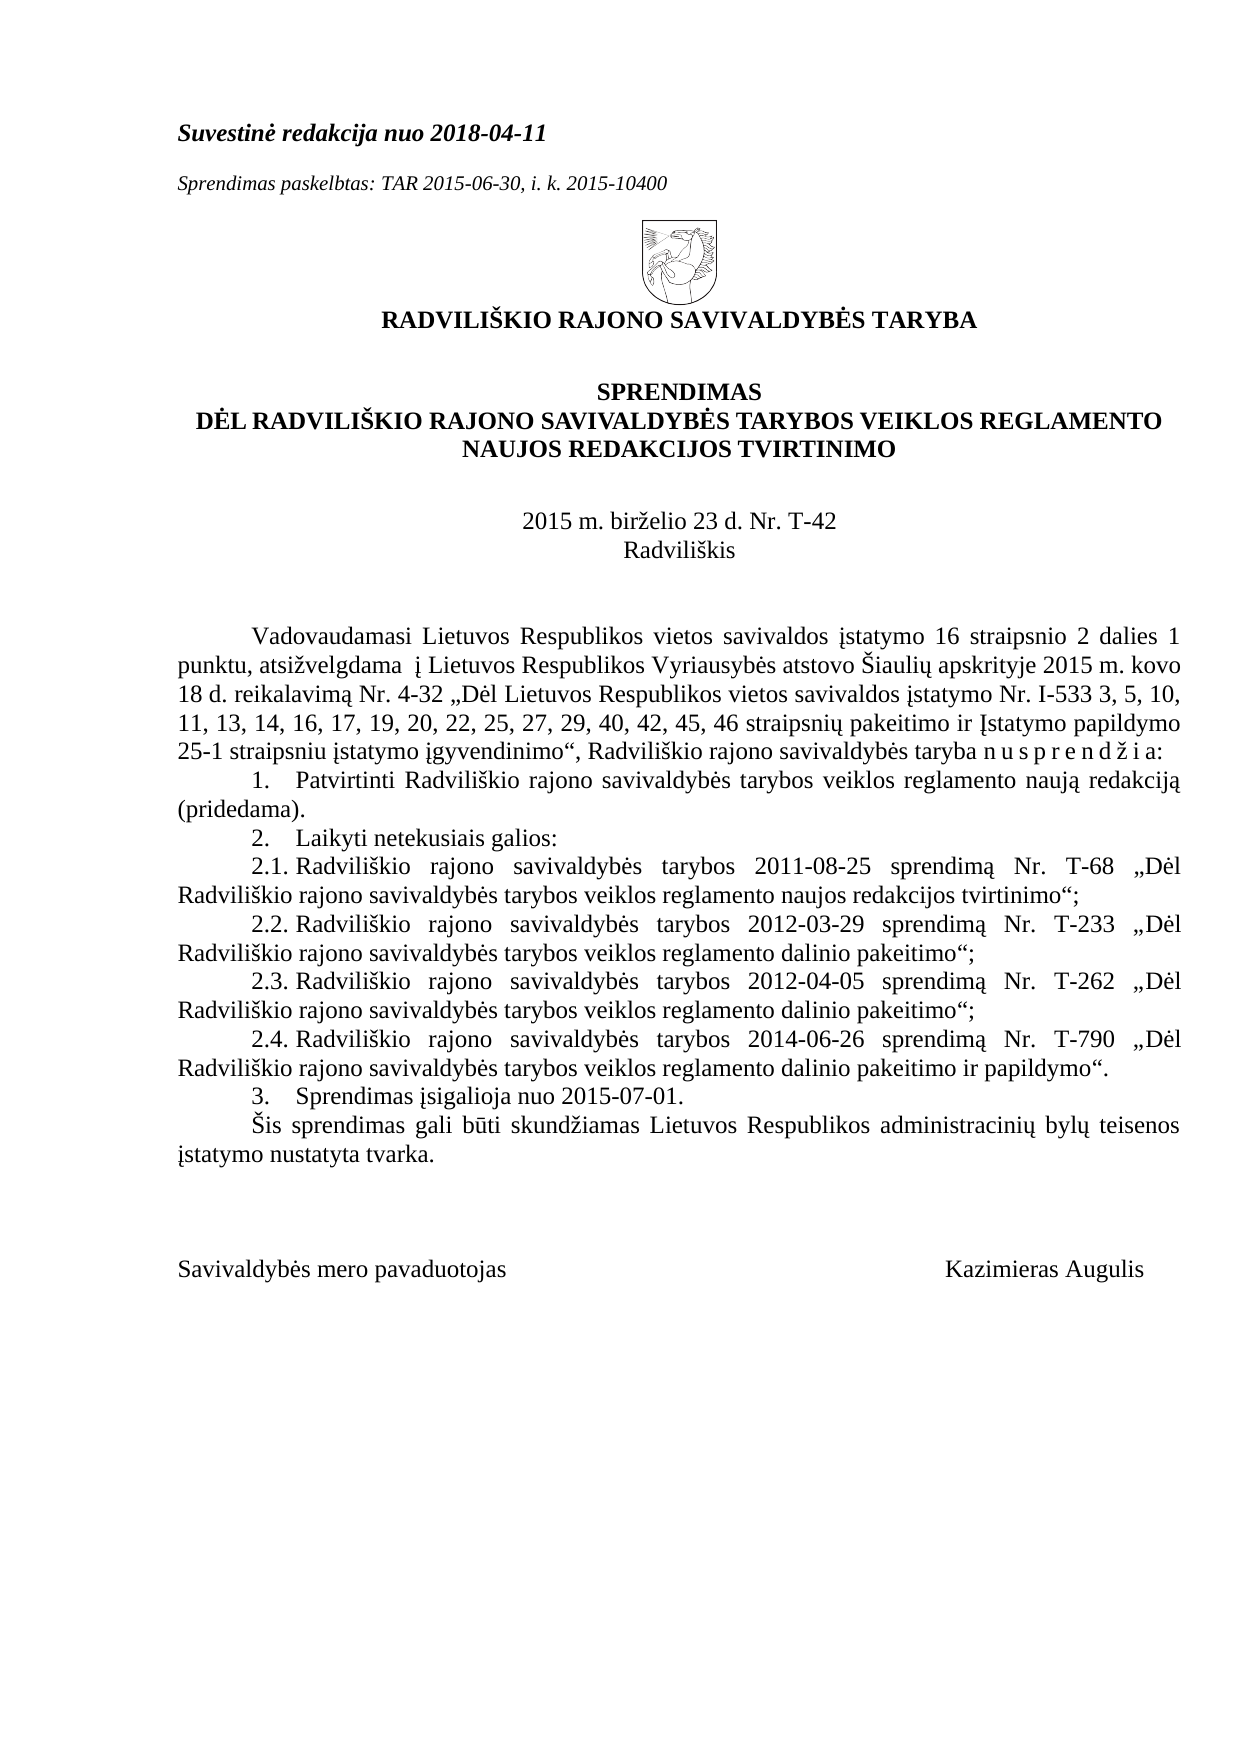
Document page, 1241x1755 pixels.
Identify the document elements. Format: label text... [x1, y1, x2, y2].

text Suvestinė redakcija nuo 2018-04-11 [177, 118, 1181, 147]
text 1. Patvirtinti Radviliškio rajono savivaldybės tarybos veiklos reglamento naują redakciją (pridedama). [177, 765, 1181, 823]
text 3. Sprendimas įsigalioja nuo 2015-07-01. [251, 1081, 1181, 1110]
text 2.1. Radviliškio rajono savivaldybės tarybos 2011-08-25 sprendimą Nr. T-68 „Dėl Radviliškio rajono savivaldybės tarybos veiklos reglamento naujos redakcijos tvirtinimo“; [177, 851, 1181, 909]
text Sprendimas paskelbtas: TAR 2015-06-30, i. k. 2015-10400 [177, 171, 1181, 195]
text SPRENDIMAS [177, 377, 1181, 406]
text 2. Laikyti netekusiais galios: [177, 823, 1181, 851]
text Radviliškis [177, 535, 1181, 564]
text Vadovaudamasi Lietuvos Respublikos vietos savivaldos įstatymo 16 straipsnio 2 dalies 1 punktu, atsižvelgdama į Lietuvos Respublikos Vyriausybės atstovo Šiaulių apskrityje 2015 m. kovo 18 d. reikalavimą Nr. 4-32 „Dėl Lietuvos Respublikos vietos savivaldos įstatymo Nr. I-533 3, 5, 10, 11, 13, 14, 16, 17, 19, 20, 22, 25, 27, 29, 40, 42, 45, 46 straipsnių pakeitimo ir Įstatymo papildymo 25-1 straipsniu įstatymo įgyvendinimo“, Radviliškio rajono savivaldybės taryba nusprendžia: [177, 621, 1181, 765]
text Šis sprendimas gali būti skundžiamas Lietuvos Respublikos administracinių bylų teisenos įstatymo nustatyta tvarka. [177, 1110, 1181, 1168]
text 2.3. Radviliškio rajono savivaldybės tarybos 2012-04-05 sprendimą Nr. T-262 „Dėl Radviliškio rajono savivaldybės tarybos veiklos reglamento dalinio pakeitimo“; [177, 966, 1181, 1024]
text RADVILIŠKIO RAJONO SAVIVALDYBĖS TARYBA [177, 305, 1181, 334]
text 2.4. Radviliškio rajono savivaldybės tarybos 2014-06-26 sprendimą Nr. T-790 „Dėl Radviliškio rajono savivaldybės tarybos veiklos reglamento dalinio pakeitimo ir papildymo“. [177, 1024, 1181, 1081]
text 2015 m. birželio 23 d. Nr. T-42 [177, 506, 1181, 535]
text DĖL RADVILIŠKIO RAJONO SAVIVALDYBĖS TARYBOS VEIKLOS REGLAMENTO NAUJOS REDAKCIJOS TVIRTINIMO [177, 406, 1181, 463]
text Savivaldybės mero pavaduotojas Kazimieras Augulis [177, 1254, 1181, 1283]
text 2.2. Radviliškio rajono savivaldybės tarybos 2012-03-29 sprendimą Nr. T-233 „Dėl Radviliškio rajono savivaldybės tarybos veiklos reglamento dalinio pakeitimo“; [177, 909, 1181, 966]
